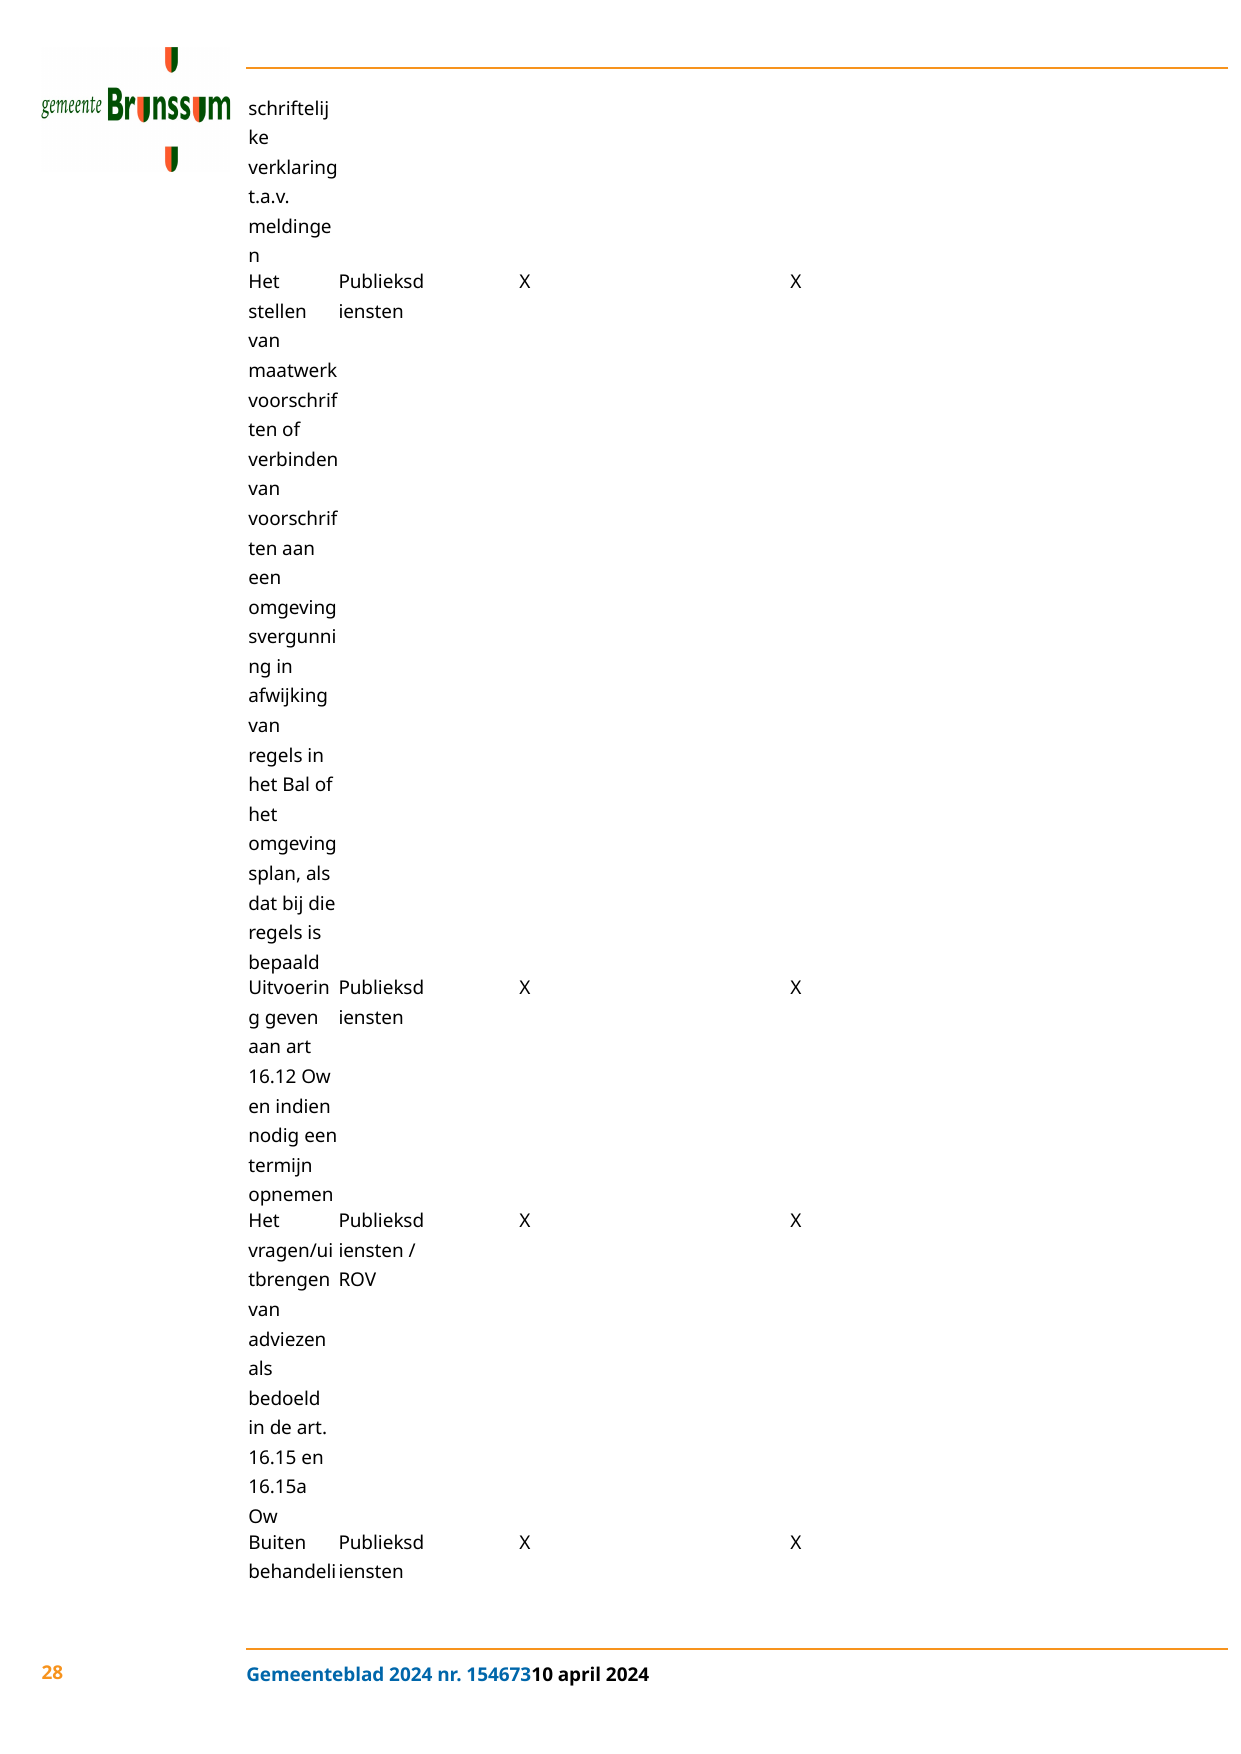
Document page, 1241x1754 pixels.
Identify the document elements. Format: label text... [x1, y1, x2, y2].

table_cell [338, 95, 429, 268]
table_cell [1061, 1529, 1152, 1584]
table_cell [700, 1529, 790, 1584]
table_cell [881, 269, 971, 974]
table_cell [1061, 975, 1152, 1207]
table_cell [609, 269, 700, 974]
table_cell [881, 1208, 971, 1529]
table_cell [881, 1529, 971, 1584]
table_cell [971, 1529, 1061, 1584]
table_cell Publieksdiensten [338, 1529, 429, 1584]
table_cell Publieksdiensten [338, 975, 429, 1207]
table_cell [609, 1208, 700, 1529]
table_cell [1061, 1208, 1152, 1529]
table_cell Het vragen/uitbrengen van adviezen als bedoeld in de art. 16.15 en 16.15a Ow [248, 1208, 338, 1529]
table_cell [700, 269, 790, 974]
table_cell X [790, 269, 881, 974]
table_cell [429, 269, 519, 974]
table_cell X [790, 1529, 881, 1584]
table_cell [971, 1208, 1061, 1529]
table_cell Uitvoering geven aan art 16.12 Ow en indien nodig een termijn opnemen [248, 975, 338, 1207]
table_cell [429, 975, 519, 1207]
table_cell [790, 95, 881, 268]
table_cell X [519, 1529, 609, 1584]
table_cell X [519, 975, 609, 1207]
table_cell [700, 95, 790, 268]
table_cell [609, 1529, 700, 1584]
table_cell X [790, 1208, 881, 1529]
table_cell [881, 975, 971, 1207]
table_cell [971, 269, 1061, 974]
table_cell schriftelijke verklaring t.a.v. meldingen [248, 95, 338, 268]
table_cell [1061, 269, 1152, 974]
table_cell [429, 95, 519, 268]
picture [41, 47, 231, 172]
table_cell [519, 95, 609, 268]
table_cell Publieksdiensten / ROV [338, 1208, 429, 1529]
table_cell Publieksdiensten [338, 269, 429, 974]
table_cell [971, 95, 1061, 268]
table_cell X [519, 1208, 609, 1529]
table_cell [429, 1529, 519, 1584]
table_cell [609, 975, 700, 1207]
table_cell [1061, 95, 1152, 268]
table_cell Buiten behandeli [248, 1529, 338, 1584]
table_cell [609, 95, 700, 268]
table_cell [429, 1208, 519, 1529]
table_cell [881, 95, 971, 268]
table_cell X [790, 975, 881, 1207]
table_cell [700, 1208, 790, 1529]
table_cell Het stellen van maatwerkvoorschriften of verbinden van voorschriften aan een omgevingsvergunning in afwijking van regels in het Bal of het omgevingsplan, als dat bij die regels is bepaald [248, 269, 338, 974]
table_cell [971, 975, 1061, 1207]
table_cell X [519, 269, 609, 974]
table_cell [700, 975, 790, 1207]
